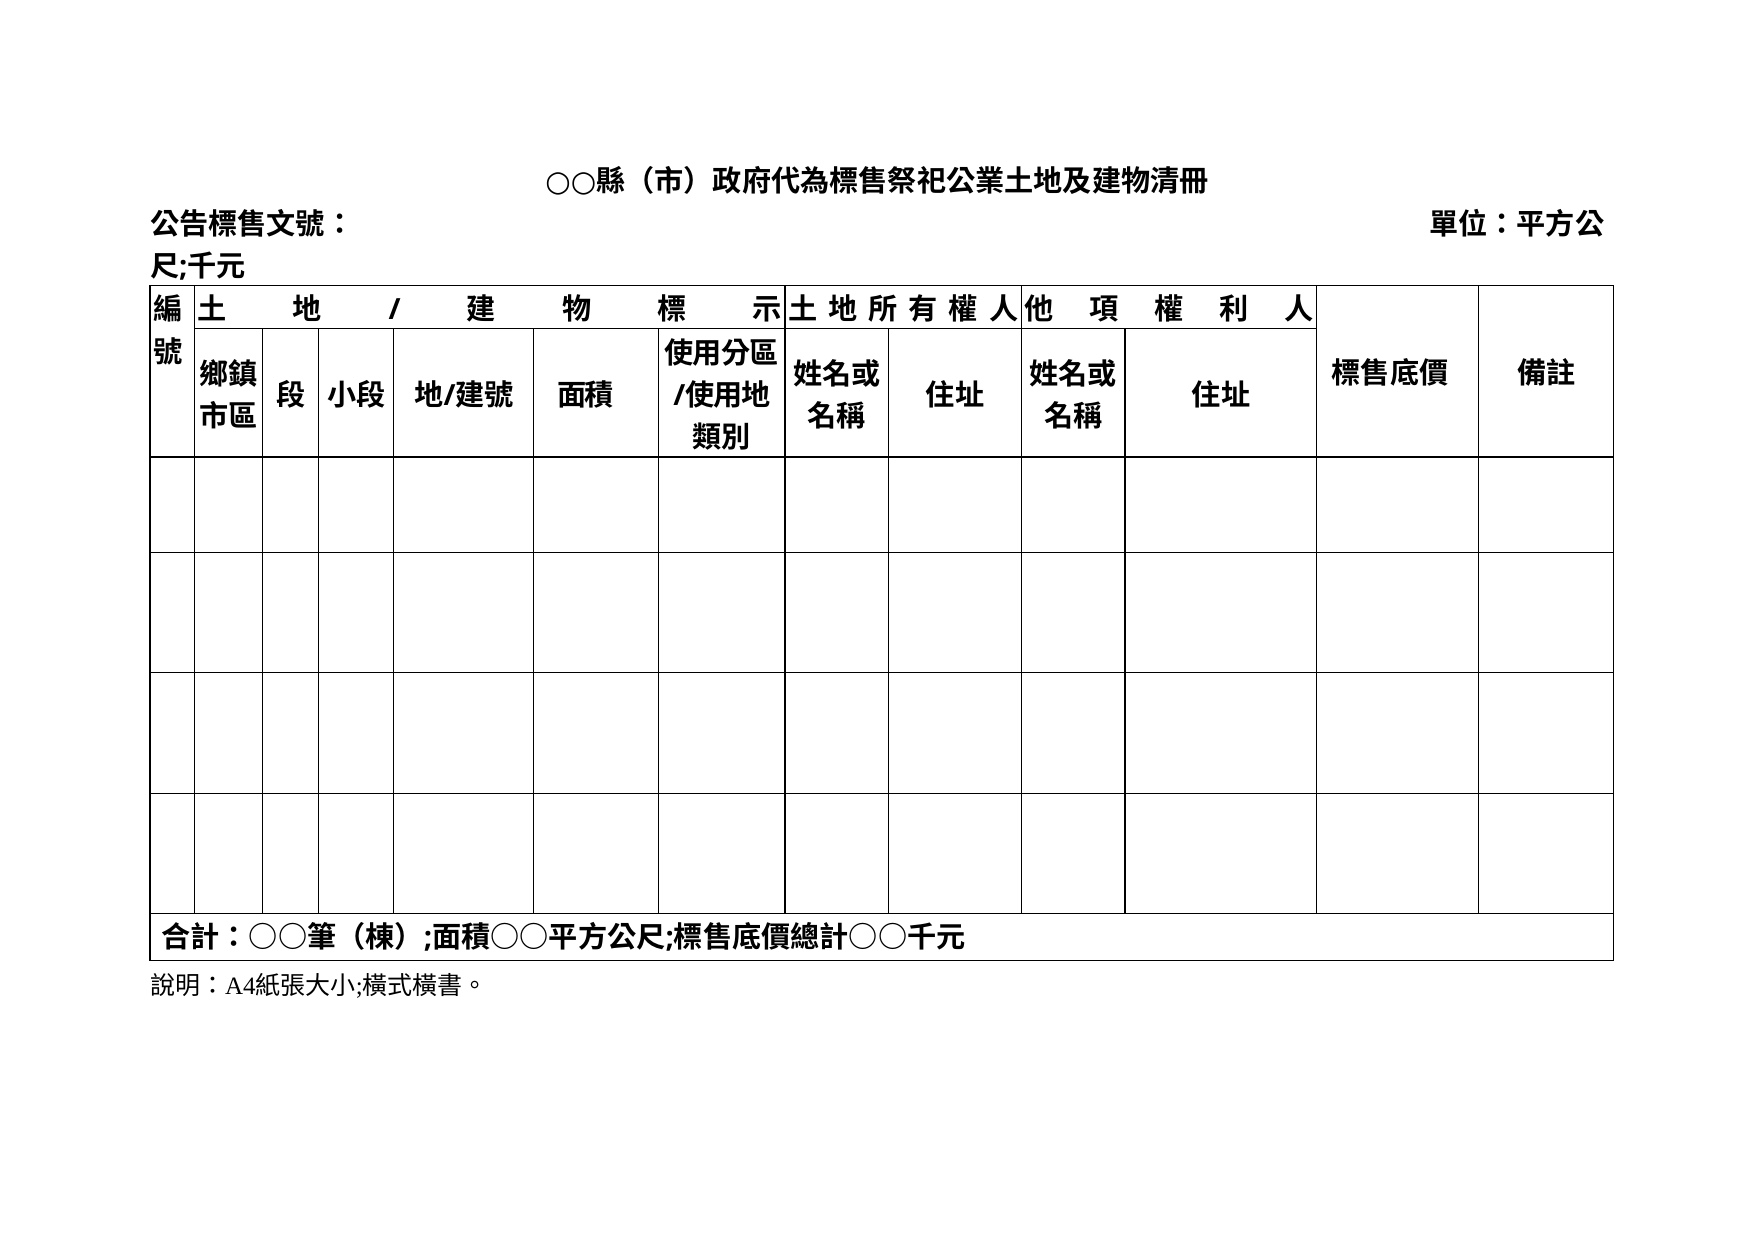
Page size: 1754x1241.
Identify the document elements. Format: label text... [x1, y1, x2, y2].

text ○○縣（市）政府代為標售祭祀公業土地及建物清冊 [150, 158, 1604, 200]
table_cell [263, 458, 318, 552]
table_cell [195, 553, 262, 672]
table_header 他項權利人 [1022, 286, 1316, 328]
table_cell [1479, 553, 1613, 672]
table_cell [659, 673, 784, 792]
table_cell [394, 673, 533, 792]
table_cell [1317, 553, 1478, 672]
table_header 編號 [151, 286, 194, 456]
table_cell [786, 458, 888, 552]
table_cell [889, 794, 1021, 912]
table_cell [195, 794, 262, 912]
table_cell [1022, 553, 1124, 672]
table_cell 段 [263, 329, 318, 456]
table_cell [786, 794, 888, 912]
table_header 備註 [1479, 286, 1613, 456]
table_cell 地/建號 [394, 329, 533, 456]
table_cell [1479, 458, 1613, 552]
table_cell [151, 794, 194, 912]
table_cell [195, 458, 262, 552]
table_cell [534, 553, 658, 672]
table_cell 住址 [1126, 329, 1316, 456]
table_cell [263, 673, 318, 792]
table_cell [786, 553, 888, 672]
text 說明：A4紙張大小;橫式橫書。 [150, 961, 1604, 1003]
table_cell 合計：○○筆（棟）;面積○○平方公尺;標售底價總計○○千元 [151, 914, 1613, 960]
table_cell [1126, 794, 1316, 912]
table_cell [1022, 458, 1124, 552]
table_cell 小段 [319, 329, 393, 456]
table_cell [659, 553, 784, 672]
table_header 土地/建物標示 [195, 286, 784, 328]
table_cell [1317, 673, 1478, 792]
table_cell [889, 553, 1021, 672]
table_cell [394, 794, 533, 912]
table_cell [659, 458, 784, 552]
table_cell [659, 794, 784, 912]
table_cell [1126, 673, 1316, 792]
table_cell 住址 [889, 329, 1021, 456]
table_header 土地所有權人 [786, 286, 1021, 328]
table_cell [534, 794, 658, 912]
table_cell [319, 794, 393, 912]
table_cell [151, 673, 194, 792]
table_cell [1479, 794, 1613, 912]
table_cell [319, 458, 393, 552]
table_cell [1022, 794, 1124, 912]
table_cell [1126, 458, 1316, 552]
table_cell [319, 553, 393, 672]
table_cell [786, 673, 888, 792]
text 公告標售文號： 單位：平方公尺;千元 [150, 200, 1604, 285]
table_cell [1126, 553, 1316, 672]
table_cell [394, 458, 533, 552]
table_cell [263, 794, 318, 912]
table_cell [1022, 673, 1124, 792]
table_cell [534, 673, 658, 792]
table_cell [889, 458, 1021, 552]
table_cell 使用分區/使用地類別 [659, 329, 784, 456]
table_cell [263, 553, 318, 672]
table_cell [1479, 673, 1613, 792]
table_cell [394, 553, 533, 672]
table_cell [151, 553, 194, 672]
table_cell [1317, 794, 1478, 912]
table_cell 姓名或名稱 [786, 329, 888, 456]
table_cell 鄉鎮市區 [195, 329, 262, 456]
table_cell [195, 673, 262, 792]
table_cell [889, 673, 1021, 792]
table_cell [319, 673, 393, 792]
table_cell 姓名或名稱 [1022, 329, 1124, 456]
table_header 標售底價 [1317, 286, 1478, 456]
table_cell [1317, 458, 1478, 552]
table_cell 面積 [534, 329, 658, 456]
table_cell [534, 458, 658, 552]
table_cell [151, 458, 194, 552]
